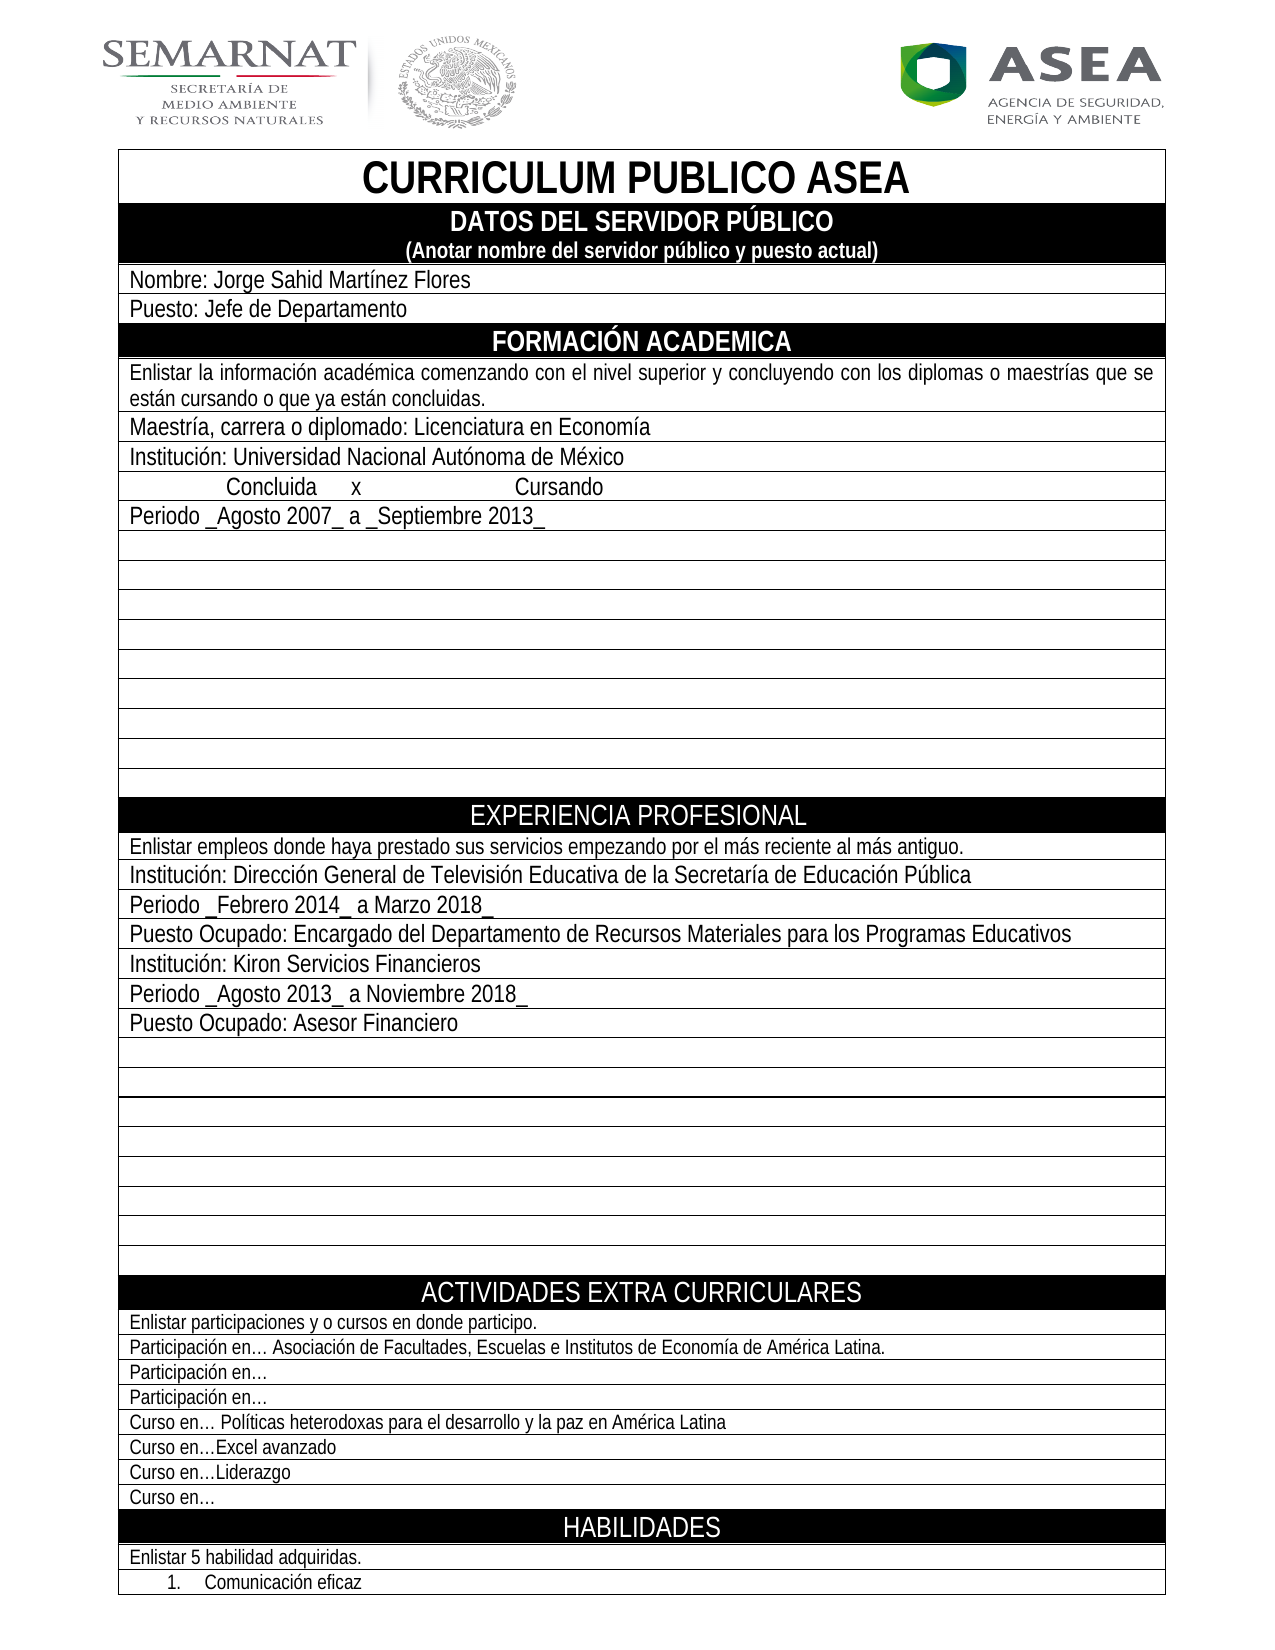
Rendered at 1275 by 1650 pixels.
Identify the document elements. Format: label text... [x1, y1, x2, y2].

table_cell Curso en…Excel avanzado [119, 1435, 1165, 1459]
table_cell DATOS DEL SERVIDOR PÚBLICO (Anotar nombre del servidor público y puesto actual) [119, 204, 1165, 263]
table_cell [119, 1127, 1165, 1156]
table_cell Institución: Kiron Servicios Financieros [119, 949, 1165, 978]
table_cell Periodo _Agosto 2007_ a _Septiembre 2013_ [119, 501, 1165, 530]
table_cell Curso en…Liderazgo [119, 1460, 1165, 1484]
table_cell Puesto Ocupado: Encargado del Departamento de Recursos Materiales para los Programas Educativos [119, 919, 1165, 948]
table_header CURRICULUM PUBLICO ASEA [119, 150, 1165, 203]
table_cell FORMACIÓN ACADEMICA [119, 324, 1165, 357]
table_cell Participación en… [119, 1360, 1165, 1384]
table_cell Puesto Ocupado: Asesor Financiero [119, 1009, 1165, 1037]
table_cell [119, 769, 1165, 797]
table_cell Enlistar empleos donde haya prestado sus servicios empezando por el más reciente al más antiguo. [119, 833, 1165, 859]
table_cell [119, 709, 1165, 738]
table_cell Curso en… Políticas heterodoxas para el desarrollo y la paz en América Latina [119, 1410, 1165, 1434]
table_cell Periodo _Agosto 2013_ a Noviembre 2018_ [119, 979, 1165, 1007]
table_cell [119, 620, 1165, 649]
table_cell Enlistar 5 habilidad adquiridas. [119, 1545, 1165, 1568]
table_cell [119, 739, 1165, 767]
table_cell Puesto: Jefe de Departamento [119, 294, 1165, 323]
table_cell [119, 1246, 1165, 1274]
table_cell Institución: Dirección General de Televisión Educativa de la Secretaría de Educación Pública [119, 860, 1165, 889]
table_cell [119, 1038, 1165, 1067]
table_cell Enlistar la información académica comenzando con el nivel superior y concluyendo con los diplomas o maestrías que se están cursando o que ya están concluidas. [119, 359, 1165, 411]
table_cell Participación en… Asociación de Facultades, Escuelas e Institutos de Economía de América Latina. [119, 1335, 1165, 1359]
table_cell Periodo _Febrero 2014_ a Marzo 2018_ [119, 890, 1165, 918]
table_cell HABILIDADES [119, 1510, 1165, 1543]
table_cell Participación en… [119, 1385, 1165, 1409]
table_cell [119, 679, 1165, 708]
table_cell [119, 561, 1165, 589]
table_cell Maestría, carrera o diplomado: Licenciatura en Economía [119, 412, 1165, 441]
table_cell Comunicación eficaz [119, 1570, 1165, 1593]
table_cell Institución: Universidad Nacional Autónoma de México [119, 442, 1165, 471]
table_cell [119, 1216, 1165, 1245]
table_cell [119, 1098, 1165, 1126]
table_cell [119, 590, 1165, 619]
table_cell Enlistar participaciones y o cursos en donde participo. [119, 1310, 1165, 1334]
table_cell EXPERIENCIA PROFESIONAL [119, 798, 1165, 832]
table_cell ACTIVIDADES EXTRA CURRICULARES [119, 1276, 1165, 1309]
table_cell [119, 531, 1165, 559]
table_cell Concluida x Cursando [119, 472, 1165, 500]
table_cell Curso en… [119, 1485, 1165, 1509]
table_cell Nombre: Jorge Sahid Martínez Flores [119, 265, 1165, 293]
table_cell [119, 1187, 1165, 1215]
table_cell [119, 1157, 1165, 1186]
table_cell [119, 650, 1165, 678]
table_cell [119, 1068, 1165, 1096]
